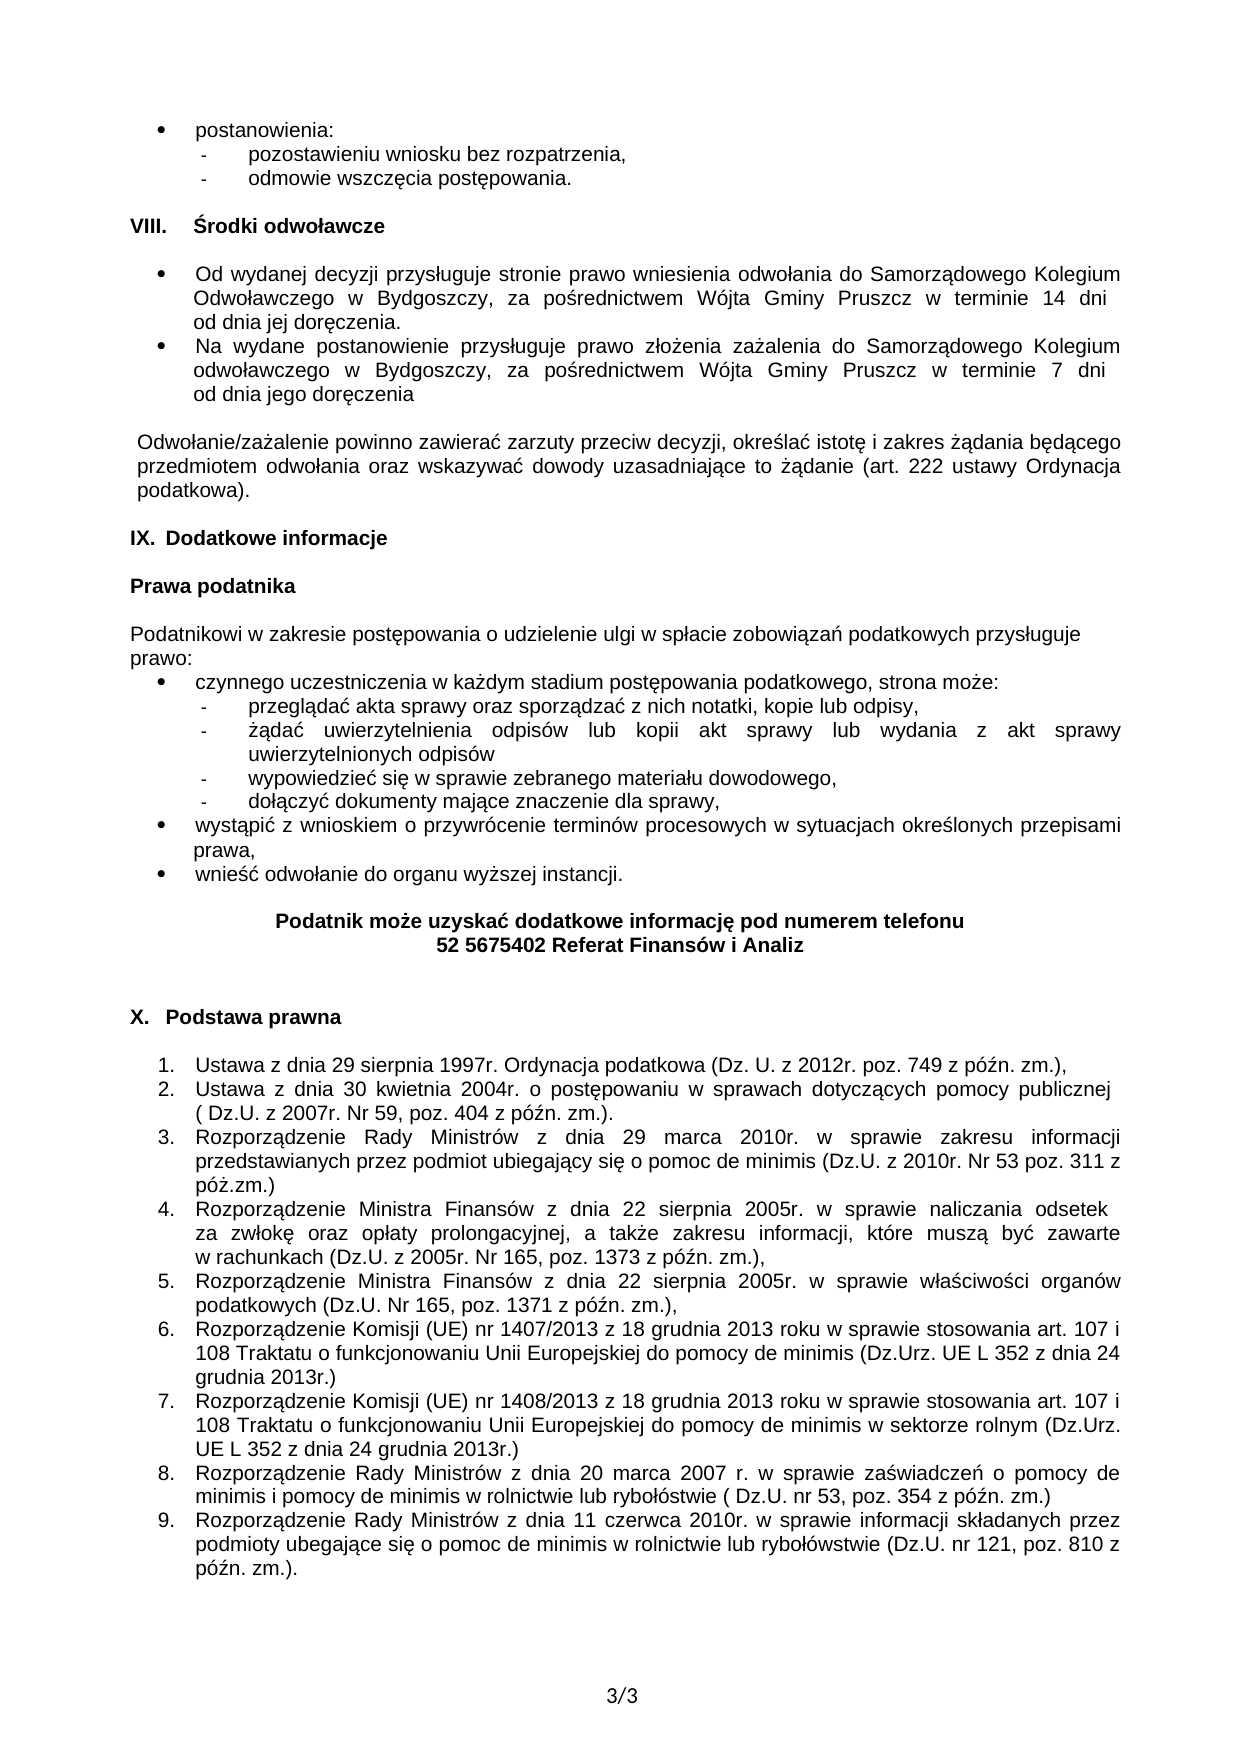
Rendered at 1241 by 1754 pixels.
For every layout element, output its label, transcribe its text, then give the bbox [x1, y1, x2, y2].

list przeglądać akta sprawy oraz sporządzać z nich notatki, kopie lub odpisy, [201, 693, 1122, 717]
list żądać uwierzytelnienia odpisów lub kopii akt sprawy lub wydania z akt sprawy uwierzytelnionych odpisów [201, 717, 1122, 765]
list czynnego uczestniczenia w każdym stadium postępowania podatkowego, strona może: [158, 669, 1122, 693]
list dołączyć dokumenty mające znaczenie dla sprawy, [201, 789, 1122, 813]
list Ustawa z dnia 29 sierpnia 1997r. Ordynacja podatkowa (Dz. U. z 2012r. poz. 749 z późn. zm.), [158, 1053, 1122, 1077]
list wnieść odwołanie do organu wyższej instancji. [158, 861, 1122, 885]
list Ustawa z dnia 30 kwietnia 2004r. o postępowaniu w sprawach dotyczących pomocy publicznej ( Dz.U. z 2007r. Nr 59, poz. 404 z późn. zm.). [158, 1077, 1122, 1125]
text Odwołanie/zażalenie powinno zawierać zarzuty przeciw decyzji, określać istotę i zakres żądania będącego przedmiotem odwołania oraz wskazywać dowody uzasadniające to żądanie (art. 222 ustawy Ordynacja podatkowa). [137, 430, 1122, 502]
list pozostawieniu wniosku bez rozpatrzenia, [201, 142, 1122, 166]
list Rozporządzenie Komisji (UE) nr 1407/2013 z 18 grudnia 2013 roku w sprawie stosowania art. 107 i 108 Traktatu o funkcjonowaniu Unii Europejskiej do pomocy de minimis (Dz.Urz. UE L 352 z dnia 24 grudnia 2013r.) [158, 1317, 1122, 1388]
list Środki odwoławcze [130, 214, 1122, 238]
list Dodatkowe informacje [130, 526, 1122, 550]
list 52 5675402 Referat Finansów i Analiz [118, 933, 1122, 957]
list Rozporządzenie Rady Ministrów z dnia 11 czerwca 2010r. w sprawie informacji składanych przez podmioty ubegające się o pomoc de minimis w rolnictwie lub rybołówstwie (Dz.U. nr 121, poz. 810 z późn. zm.). [158, 1508, 1122, 1580]
list Podatnikowi w zakresie postępowania o udzielenie ulgi w spłacie zobowiązań podatkowych przysługuje prawo: [130, 622, 1122, 669]
list Rozporządzenie Ministra Finansów z dnia 22 sierpnia 2005r. w sprawie właściwości organów podatkowych (Dz.U. Nr 165, poz. 1371 z późn. zm.), [158, 1269, 1122, 1317]
list Na wydane postanowienie przysługuje prawo złożenia zażalenia do Samorządowego Kolegium odwoławczego w Bydgoszczy, za pośrednictwem Wójta Gminy Pruszcz w terminie 7 dni od dnia jego doręczenia [158, 334, 1122, 406]
list Podstawa prawna [130, 1005, 1122, 1029]
list Rozporządzenie Rady Ministrów z dnia 20 marca 2007 r. w sprawie zaświadczeń o pomocy de minimis i pomocy de minimis w rolnictwie lub rybołóstwie ( Dz.U. nr 53, poz. 354 z późn. zm.) [158, 1460, 1122, 1508]
list odmowie wszczęcia postępowania. [201, 166, 1122, 190]
list Rozporządzenie Rady Ministrów z dnia 29 marca 2010r. w sprawie zakresu informacji przedstawianych przez podmiot ubiegający się o pomoc de minimis (Dz.U. z 2010r. Nr 53 poz. 311 z póż.zm.) [158, 1125, 1122, 1197]
list wystąpić z wnioskiem o przywrócenie terminów procesowych w sytuacjach określonych przepisami prawa, [158, 813, 1122, 861]
list postanowienia: [158, 118, 1122, 142]
list wypowiedzieć się w sprawie zebranego materiału dowodowego, [201, 765, 1122, 789]
list Podatnik może uzyskać dodatkowe informację pod numerem telefonu [118, 909, 1122, 933]
list Od wydanej decyzji przysługuje stronie prawo wniesienia odwołania do Samorządowego Kolegium Odwoławczego w Bydgoszczy, za pośrednictwem Wójta Gminy Pruszcz w terminie 14 dni od dnia jej doręczenia. [158, 262, 1122, 334]
list Prawa podatnika [130, 574, 1122, 598]
list Rozporządzenie Ministra Finansów z dnia 22 sierpnia 2005r. w sprawie naliczania odsetek za zwłokę oraz opłaty prolongacyjnej, a także zakresu informacji, które muszą być zawarte w rachunkach (Dz.U. z 2005r. Nr 165, poz. 1373 z późn. zm.), [158, 1197, 1122, 1269]
list Rozporządzenie Komisji (UE) nr 1408/2013 z 18 grudnia 2013 roku w sprawie stosowania art. 107 i 108 Traktatu o funkcjonowaniu Unii Europejskiej do pomocy de minimis w sektorze rolnym (Dz.Urz. UE L 352 z dnia 24 grudnia 2013r.) [158, 1388, 1122, 1460]
